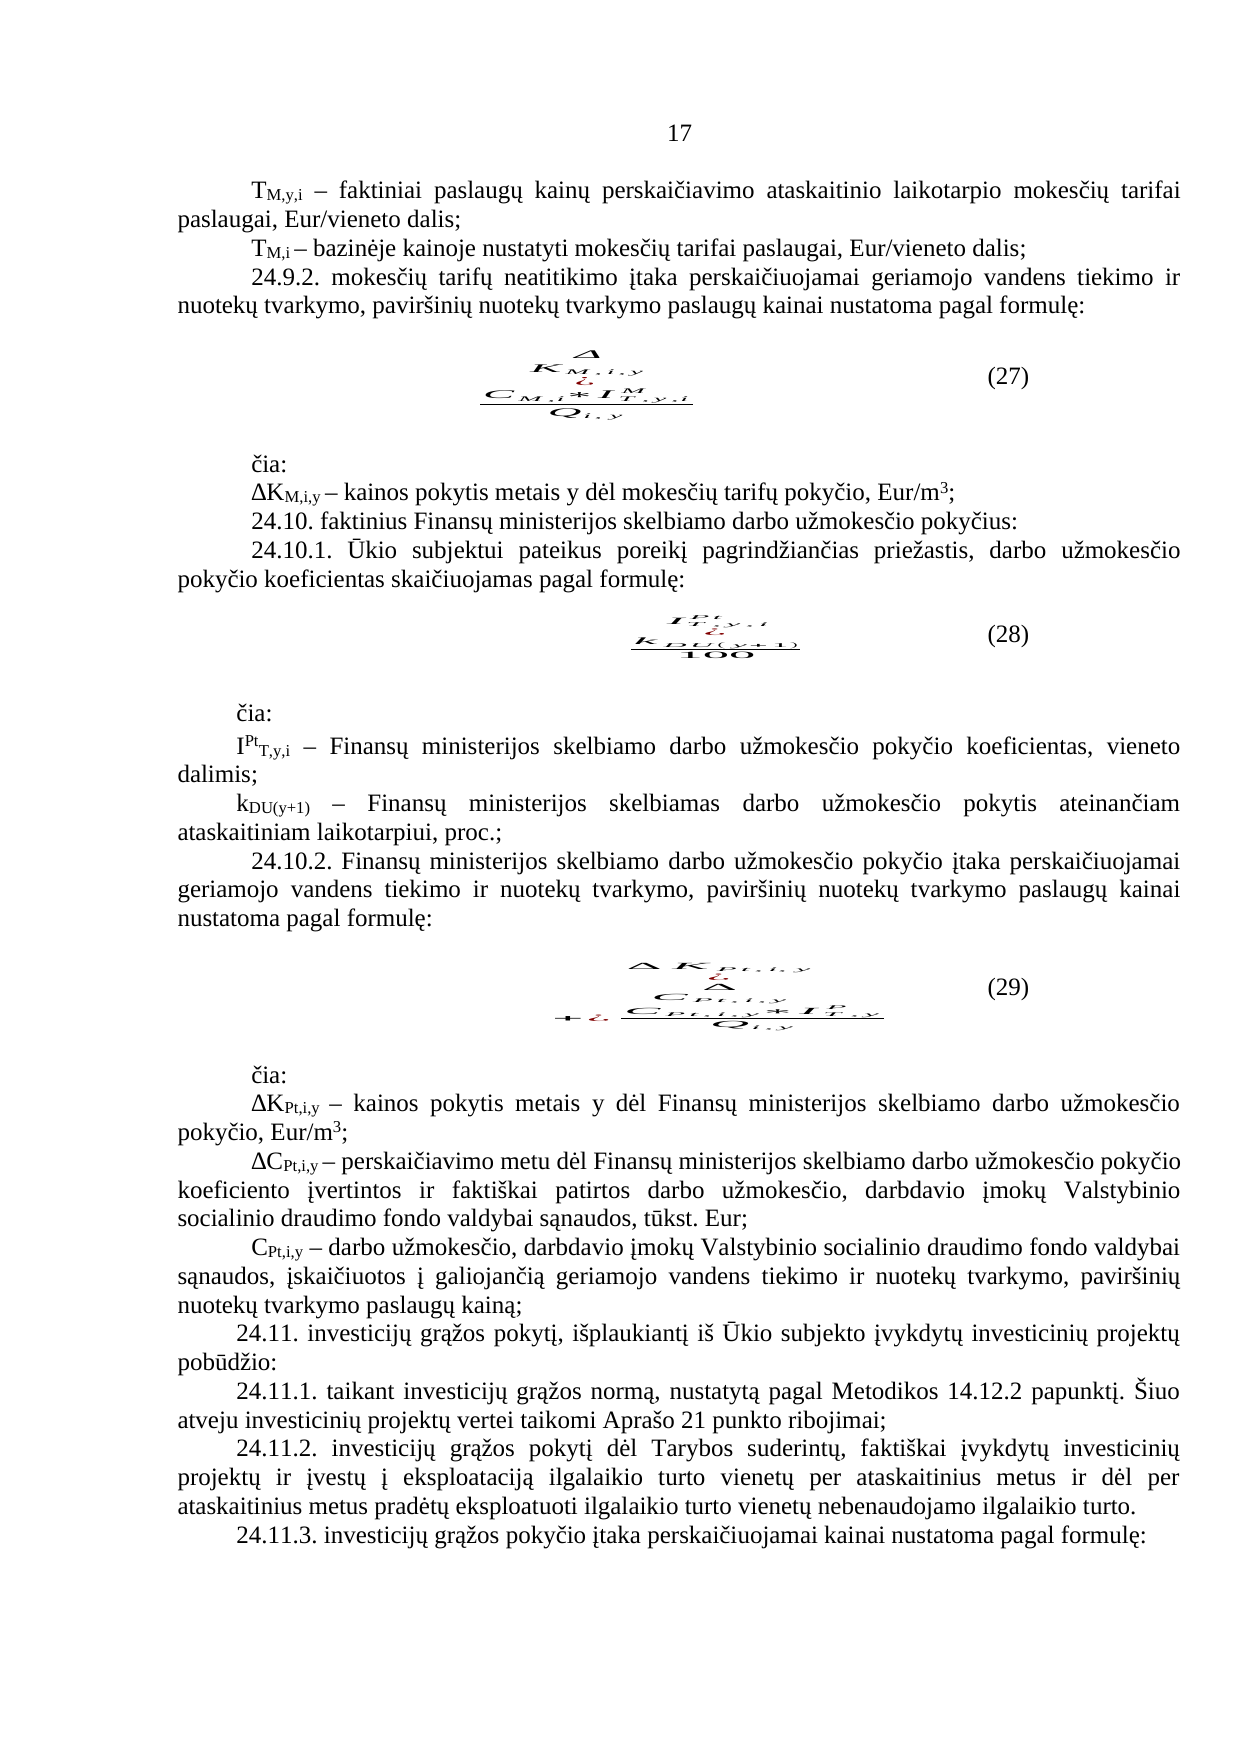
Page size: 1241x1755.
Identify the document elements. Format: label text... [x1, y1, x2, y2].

text kDU(y+1) – Finansų ministerijos skelbiamas darbo užmokesčio pokytis ateinančiam ataskaitiniam laikotarpiui, proc.; [177, 788, 1181, 846]
text TM,i – bazinėje kainoje nustatyti mokesčių tarifai paslaugai, Eur/vieneto dalis; [177, 233, 1181, 262]
text 24.9.2. mokesčių tarifų neatitikimo įtaka perskaičiuojamai geriamojo vandens tiekimo ir nuotekų tvarkymo, paviršinių nuotekų tvarkymo paslaugų kainai nustatoma pagal formulę: [177, 262, 1181, 319]
text (27) [177, 348, 1181, 420]
text 24.11.3. investicijų grąžos pokyčio įtaka perskaičiuojamai kainai nustatoma pagal formulę: [177, 1520, 1181, 1548]
text ∆CPt,i,y – perskaičiavimo metu dėl Finansų ministerijos skelbiamo darbo užmokesčio pokyčio koeficiento įvertintos ir faktiškai patirtos darbo užmokesčio, darbdavio įmokų Valstybinio socialinio draudimo fondo valdybai sąnaudos, tūkst. Eur; [177, 1146, 1181, 1232]
text čia: [177, 449, 1181, 477]
text 24.11. investicijų grąžos pokytį, išplaukiantį iš Ūkio subjekto įvykdytų investicinių projektų pobūdžio: [177, 1318, 1181, 1376]
text 24.10.1. Ūkio subjektui pateikus poreikį pagrindžiančias priežastis, darbo užmokesčio pokyčio koeficientas skaičiuojamas pagal formulę: [177, 535, 1181, 592]
text 24.11.1. taikant investicijų grąžos normą, nustatytą pagal Metodikos 14.12.2 papunktį. Šiuo atveju investicinių projektų vertei taikomi Aprašo 21 punkto ribojimai; [177, 1376, 1181, 1433]
text IPtT,y,i – Finansų ministerijos skelbiamo darbo užmokesčio pokyčio koeficientas, vieneto dalimis; [177, 731, 1181, 788]
text čia: [177, 1060, 1181, 1088]
text čia: [236, 698, 1181, 726]
text 24.10.2. Finansų ministerijos skelbiamo darbo užmokesčio pokyčio įtaka perskaičiuojamai geriamojo vandens tiekimo ir nuotekų tvarkymo, paviršinių nuotekų tvarkymo paslaugų kainai nustatoma pagal formulę: [177, 846, 1181, 932]
text TM,y,i – faktiniai paslaugų kainų perskaičiavimo ataskaitinio laikotarpio mokesčių tarifai paslaugai, Eur/vieneto dalis; [177, 176, 1181, 233]
text ∆KM,i,y – kainos pokytis metais y dėl mokesčių tarifų pokyčio, Eur/m3; [177, 477, 1181, 506]
text 24.11.2. investicijų grąžos pokytį dėl Tarybos suderintų, faktiškai įvykdytų investicinių projektų ir įvestų į eksploataciją ilgalaikio turto vienetų per ataskaitinius metus ir dėl per ataskaitinius metus pradėtų eksploatuoti ilgalaikio turto vienetų nebenaudojamo ilgalaikio turto. [177, 1433, 1181, 1520]
text ∆KPt,i,y – kainos pokytis metais y dėl Finansų ministerijos skelbiamo darbo užmokesčio pokyčio, Eur/m3; [177, 1088, 1181, 1146]
text (29) [177, 961, 1181, 1031]
text CPt,i,y – darbo užmokesčio, darbdavio įmokų Valstybinio socialinio draudimo fondo valdybai sąnaudos, įskaičiuotos į galiojančią geriamojo vandens tiekimo ir nuotekų tvarkymo, paviršinių nuotekų tvarkymo paslaugų kainą; [177, 1232, 1181, 1318]
text (28) [177, 614, 1181, 672]
text 24.10. faktinius Finansų ministerijos skelbiamo darbo užmokesčio pokyčius: [177, 506, 1181, 535]
